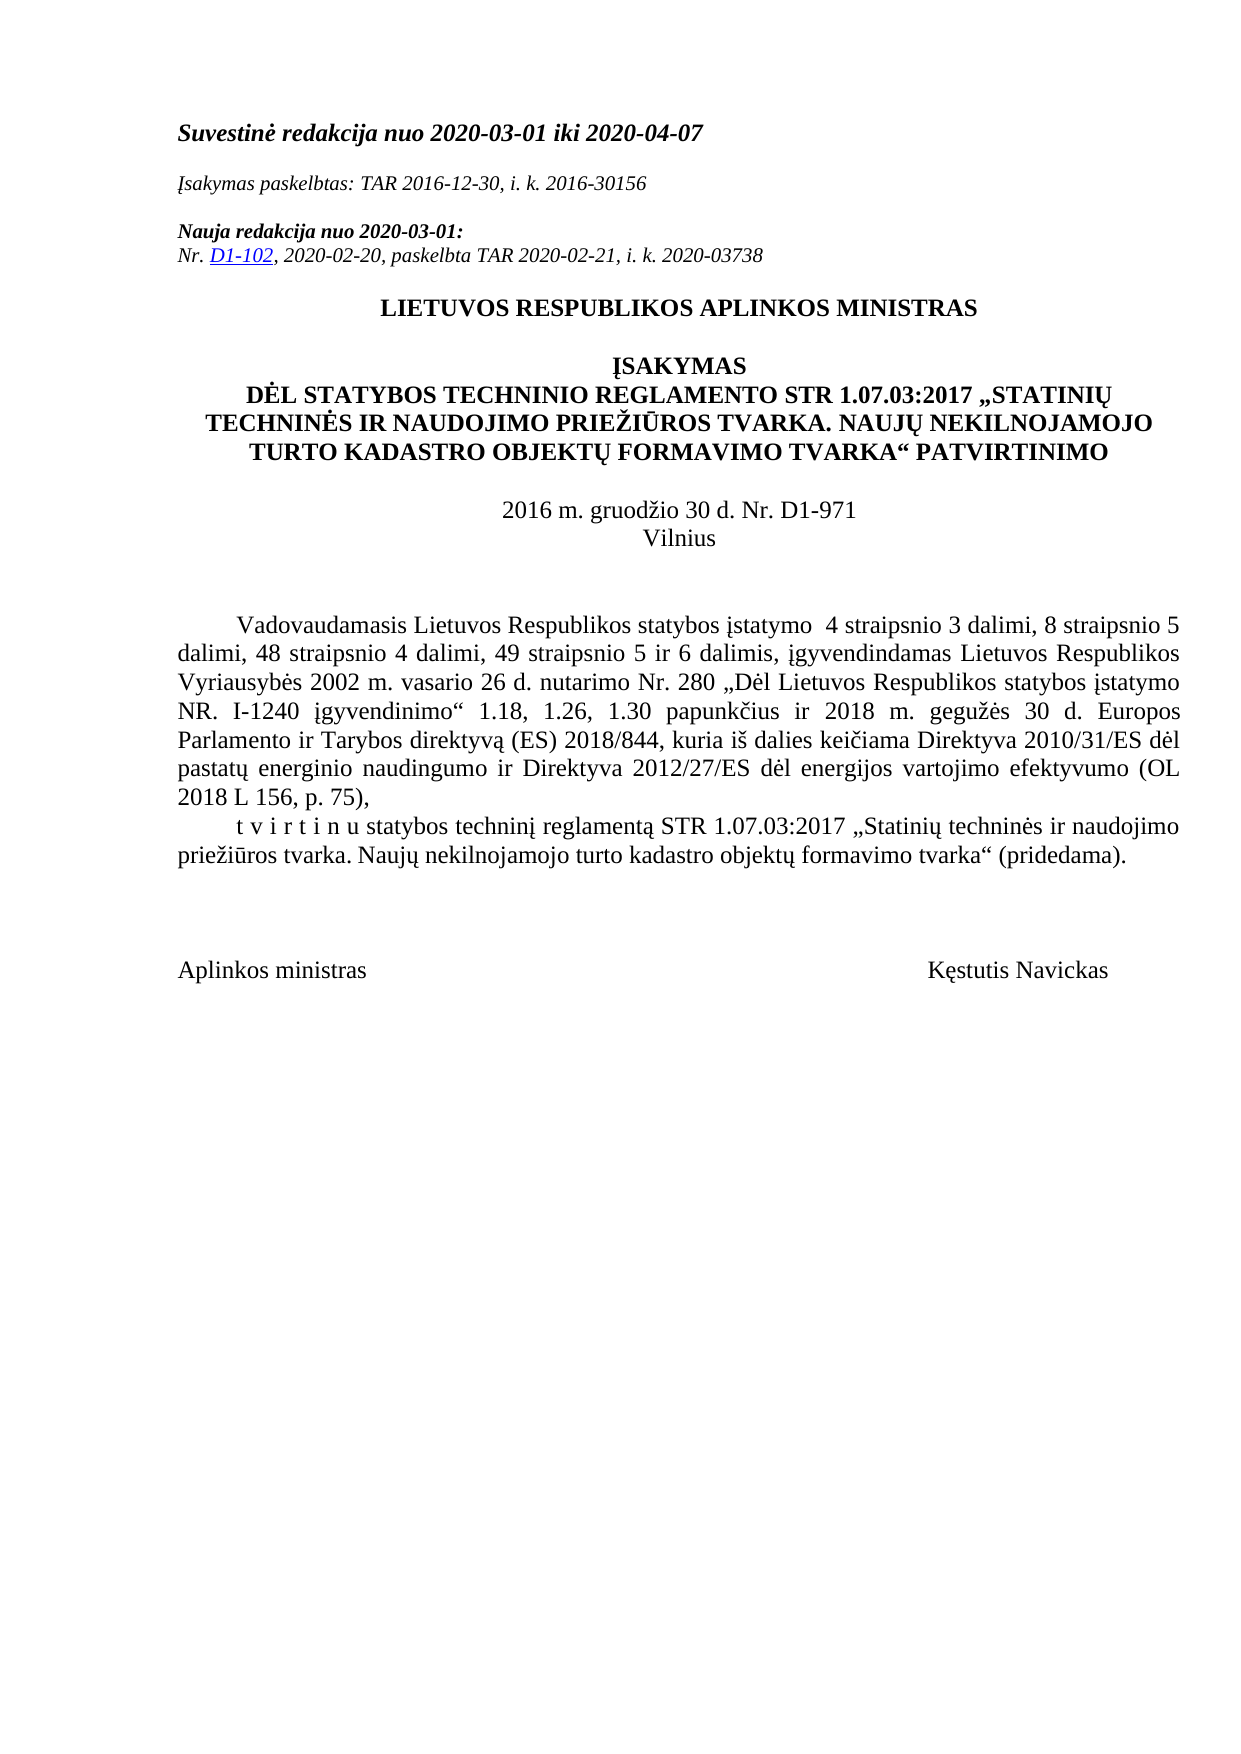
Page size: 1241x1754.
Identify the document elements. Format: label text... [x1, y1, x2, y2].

text Nauja redakcija nuo 2020-03-01: [177, 219, 1181, 243]
text Vadovaudamasis Lietuvos Respublikos statybos įstatymo 4 straipsnio 3 dalimi, 8 straipsnio 5 dalimi, 48 straipsnio 4 dalimi, 49 straipsnio 5 ir 6 dalimis, įgyvendindamas Lietuvos Respublikos Vyriausybės 2002 m. vasario 26 d. nutarimo Nr. 280 „Dėl Lietuvos Respublikos statybos įstatymo NR. I-1240 įgyvendinimo“ 1.18, 1.26, 1.30 papunkčius ir 2018 m. gegužės 30 d. Europos Parlamento ir Tarybos direktyvą (ES) 2018/844, kuria iš dalies keičiama Direktyva 2010/31/ES dėl pastatų energinio naudingumo ir Direktyva 2012/27/ES dėl energijos vartojimo efektyvumo (OL 2018 L 156, p. 75), [177, 610, 1181, 811]
text Įsakymas paskelbtas: TAR 2016-12-30, i. k. 2016-30156 [177, 171, 1181, 195]
text LIETUVOS RESPUBLIKOS APLINKOS MINISTRAS [177, 293, 1181, 322]
text 2016 m. gruodžio 30 d. Nr. D1-971 [177, 495, 1181, 523]
text Suvestinė redakcija nuo 2020-03-01 iki 2020-04-07 [177, 118, 1181, 147]
text Nr. D1-102, 2020-02-20, paskelbta TAR 2020-02-21, i. k. 2020-03738 [177, 243, 1181, 267]
text DĖL statybos techninio reglamento STR 1.07.03:2017 „STATINIŲ TECHNINĖS IR NAUDOJIMO PRIEŽIŪROS TVARKA. naujų nekilnojamojo turto kadastro objektų formavimo tvarka“ PATVIRTINIMO [177, 380, 1181, 466]
text Vilnius [177, 523, 1181, 552]
text Aplinkos ministras Kęstutis Navickas [177, 956, 1181, 984]
text ĮSAKYMAS [177, 351, 1181, 380]
text t v i r t i n u statybos techninį reglamentą STR 1.07.03:2017 „Statinių techninės ir naudojimo priežiūros tvarka. Naujų nekilnojamojo turto kadastro objektų formavimo tvarka“ (pridedama). [177, 811, 1181, 869]
